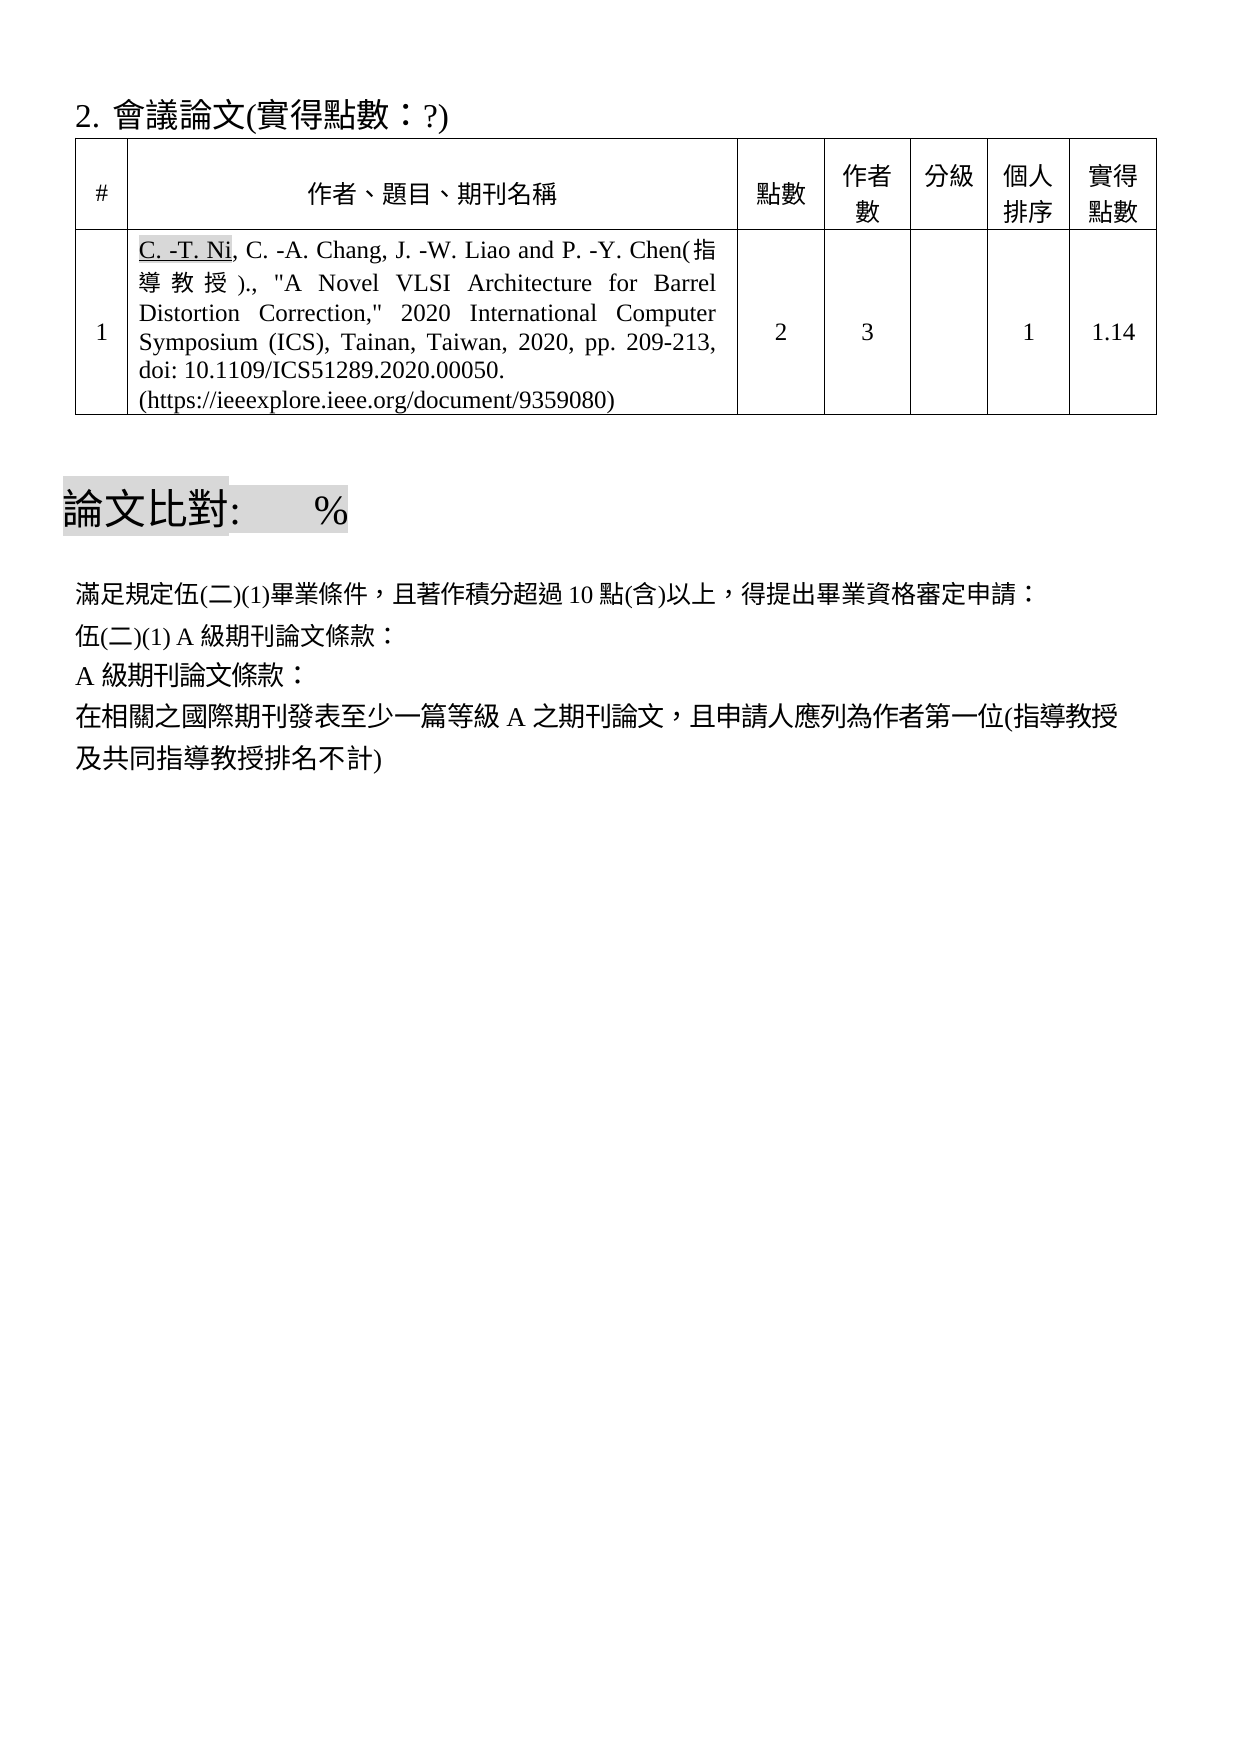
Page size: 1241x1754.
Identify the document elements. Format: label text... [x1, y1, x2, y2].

text 論文比對: % [62, 476, 1157, 536]
table_header # [76, 139, 127, 229]
text A 級期刊論文條款： [75, 659, 1157, 692]
table_header 分級 [911, 139, 987, 229]
table_cell C. -T. Ni, C. -A. Chang, J. -W. Liao and P. -Y. Chen(指導教授)., "A Novel VLSI Architecture for Barrel Distortion Correction," 2020 International Computer Symposium (ICS), Tainan, Taiwan, 2020, pp. 209-213, doi: 10.1109/ICS51289.2020.00050. (https://ieeexplore.ieee.org/document/9359080) [128, 230, 737, 414]
table_header 個人排序 [988, 139, 1069, 229]
table_header 作者、題目、期刊名稱 [128, 139, 737, 229]
list 會議論文(實得點數：?) [75, 89, 1157, 137]
table_cell 1 [76, 230, 127, 414]
table_cell 1.14 [1070, 230, 1156, 414]
table_cell [911, 230, 987, 414]
table_header 點數 [738, 139, 824, 229]
table_cell 3 [825, 230, 910, 414]
table_header 作者數 [825, 139, 910, 229]
table_header 實得點數 [1070, 139, 1156, 229]
table_cell 2 [738, 230, 824, 414]
text 滿足規定伍(二)(1)畢業條件，且著作積分超過 10 點(含)以上，得提出畢業資格審定申請： 伍(二)(1) A 級期刊論文條款： [75, 575, 1050, 653]
text 在相關之國際期刊發表至少一篇等級 A 之期刊論文，且申請人應列為作者第一位(指導教授及共同指導教授排名不計) [75, 695, 1146, 777]
table_cell 1 [988, 230, 1069, 414]
